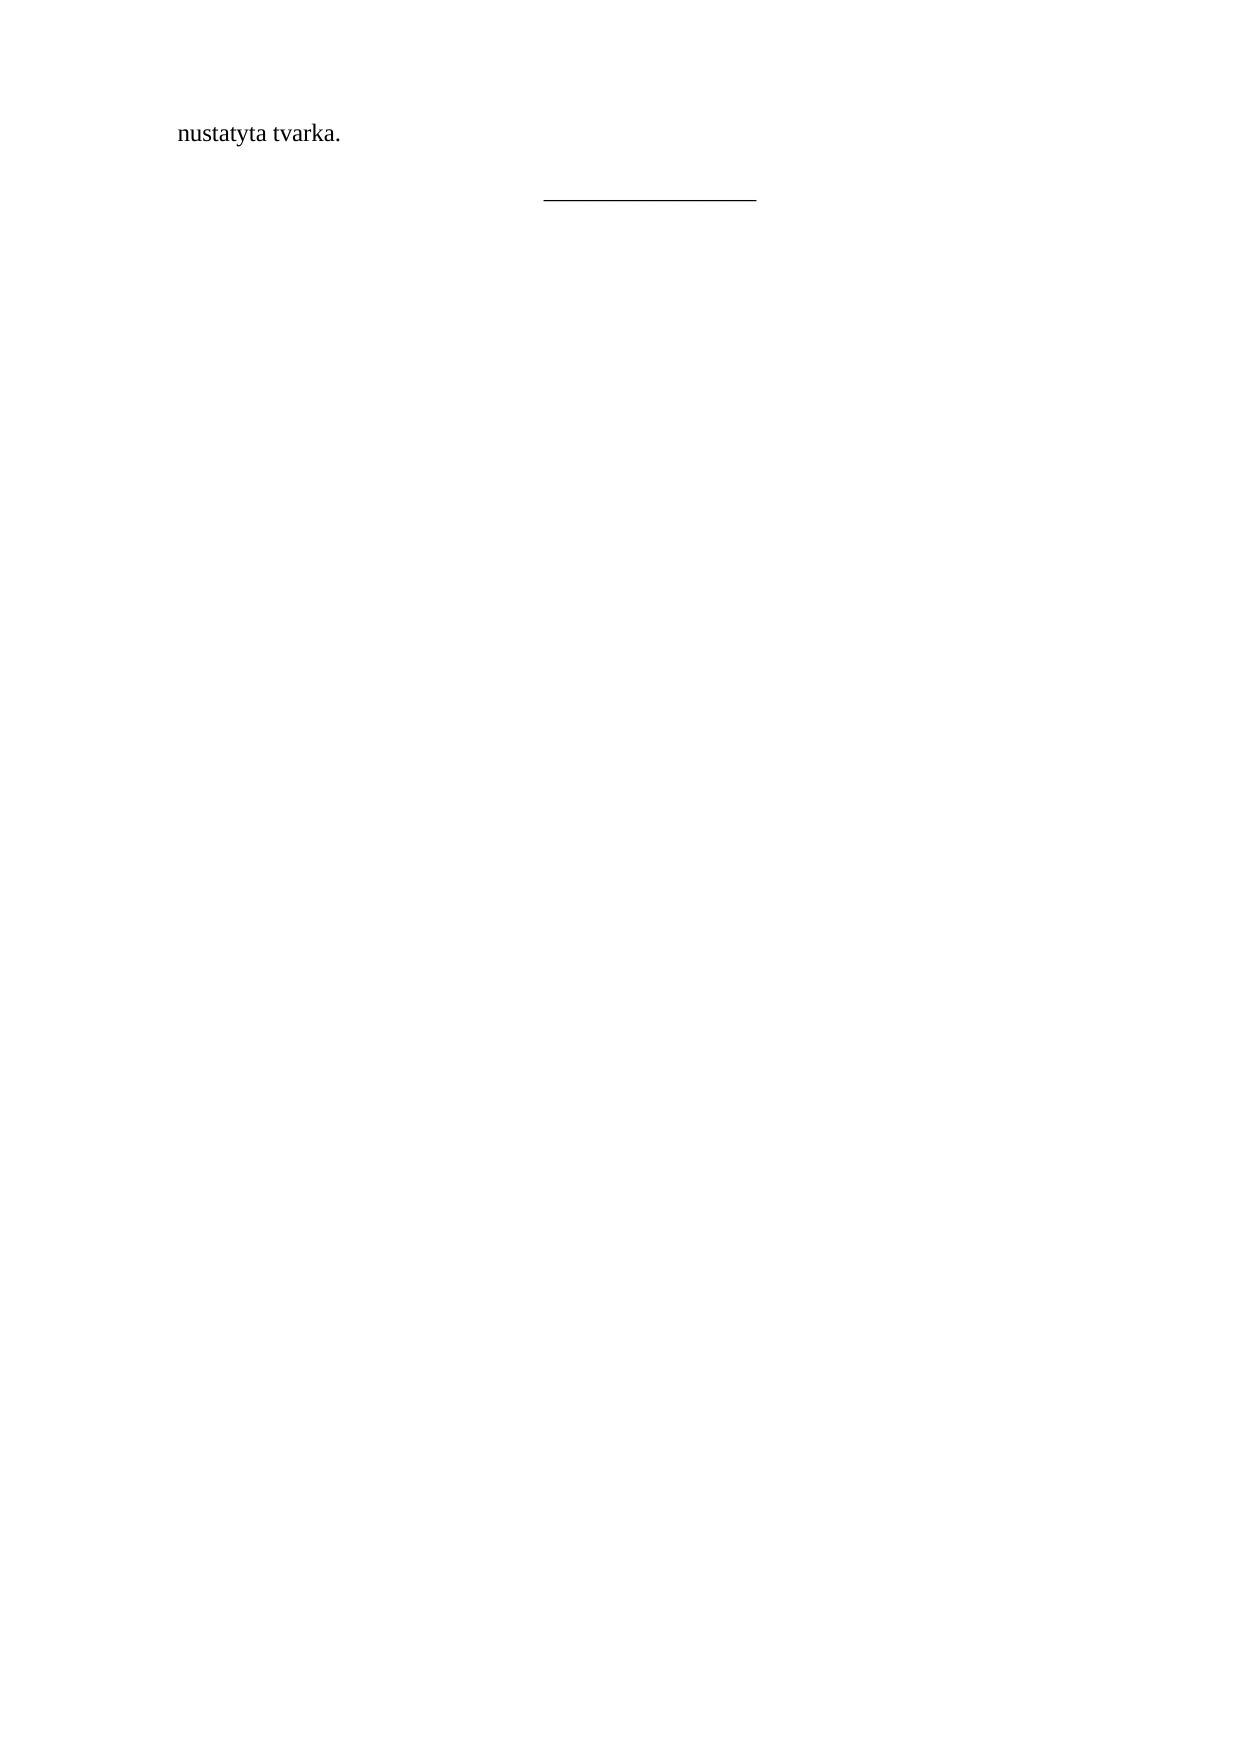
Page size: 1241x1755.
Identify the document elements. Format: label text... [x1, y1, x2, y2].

text _________________ [177, 176, 1122, 204]
text nustatyta tvarka. [177, 118, 1122, 147]
